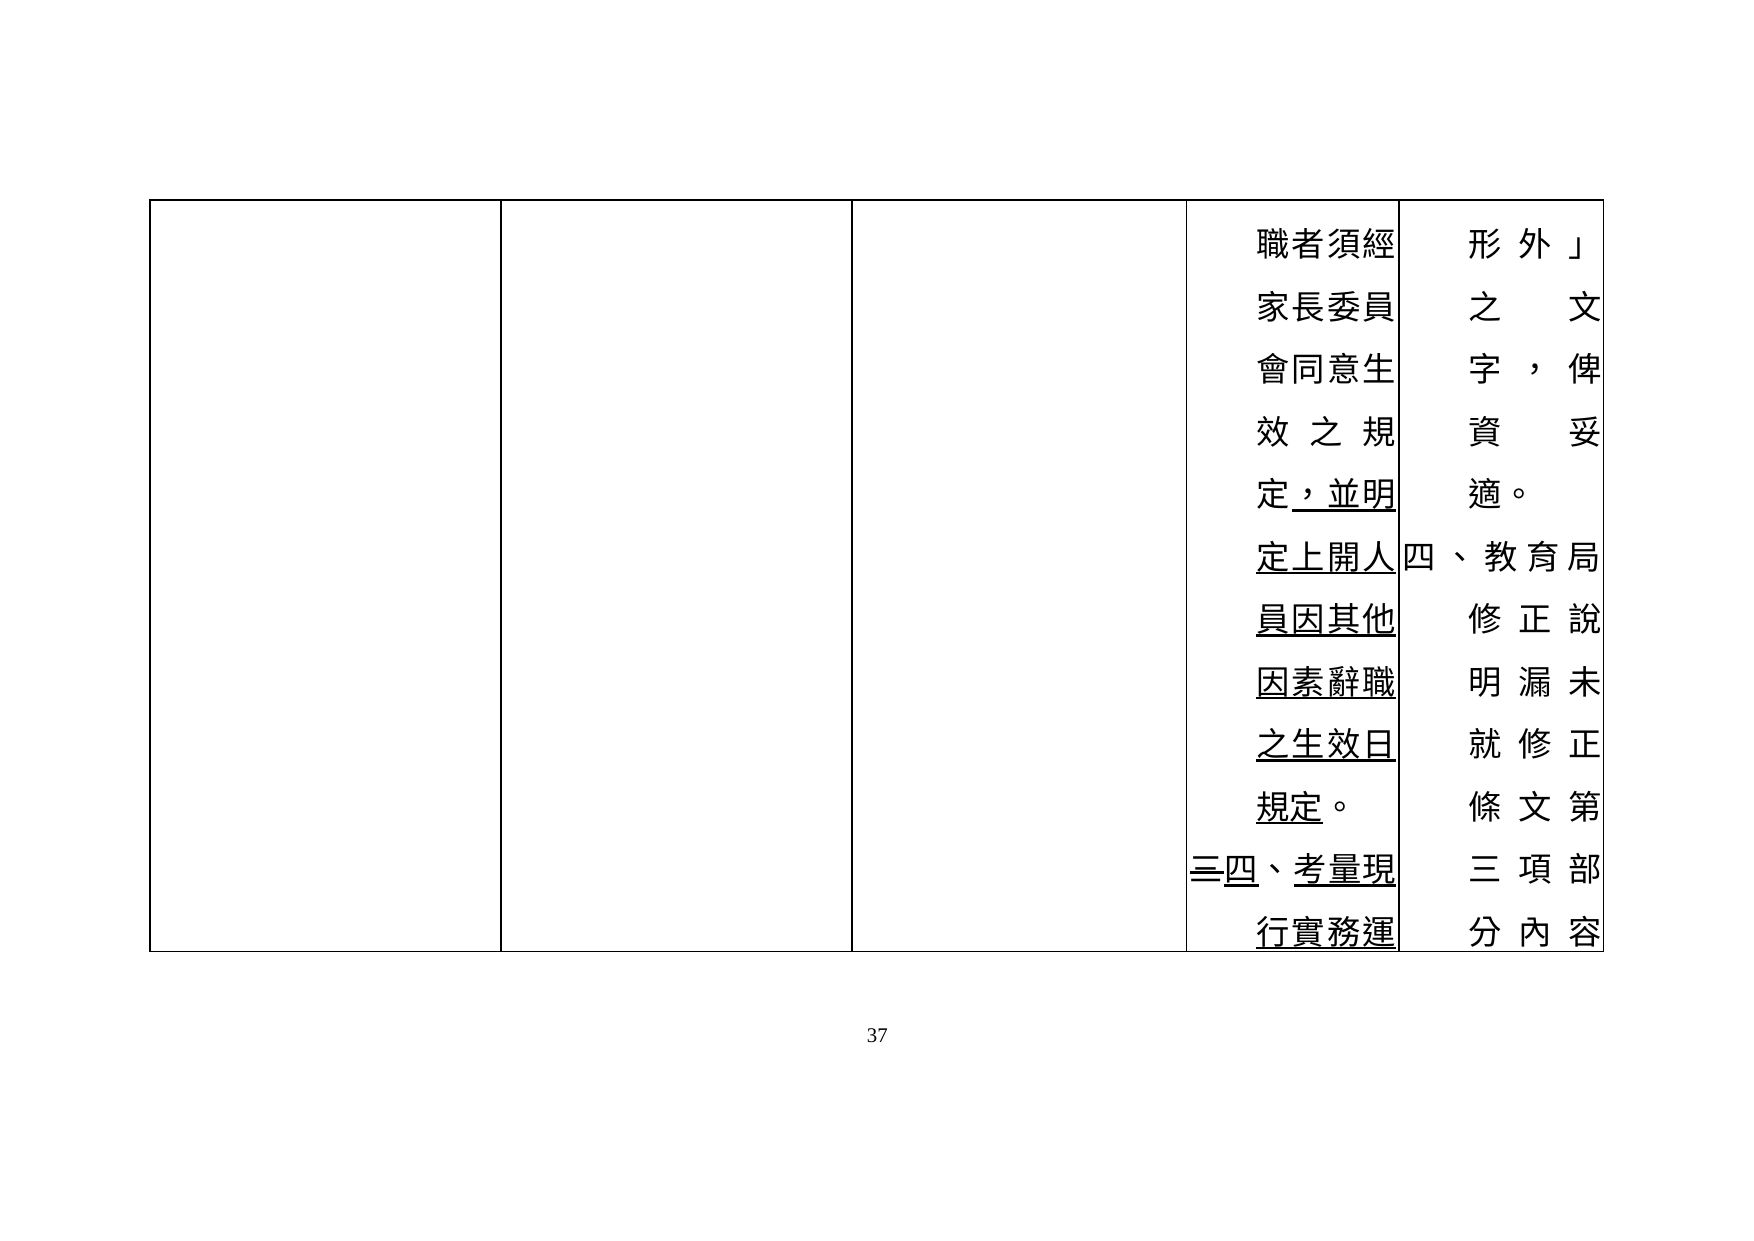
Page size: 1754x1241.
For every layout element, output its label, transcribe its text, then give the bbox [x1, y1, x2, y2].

table_cell [502, 201, 851, 951]
table_cell [151, 201, 500, 951]
table_cell 職者須經家長委員會同意生效之規定，並明定上開人員因其他因素辭職之生效日規定。 三四、考量現行實務運 [1187, 201, 1398, 951]
table_cell 形外」之文字，俾資妥適。 四、教育局修正說明漏未就修正條文第三項部分內容 [1400, 201, 1603, 951]
table_cell [853, 201, 1186, 951]
